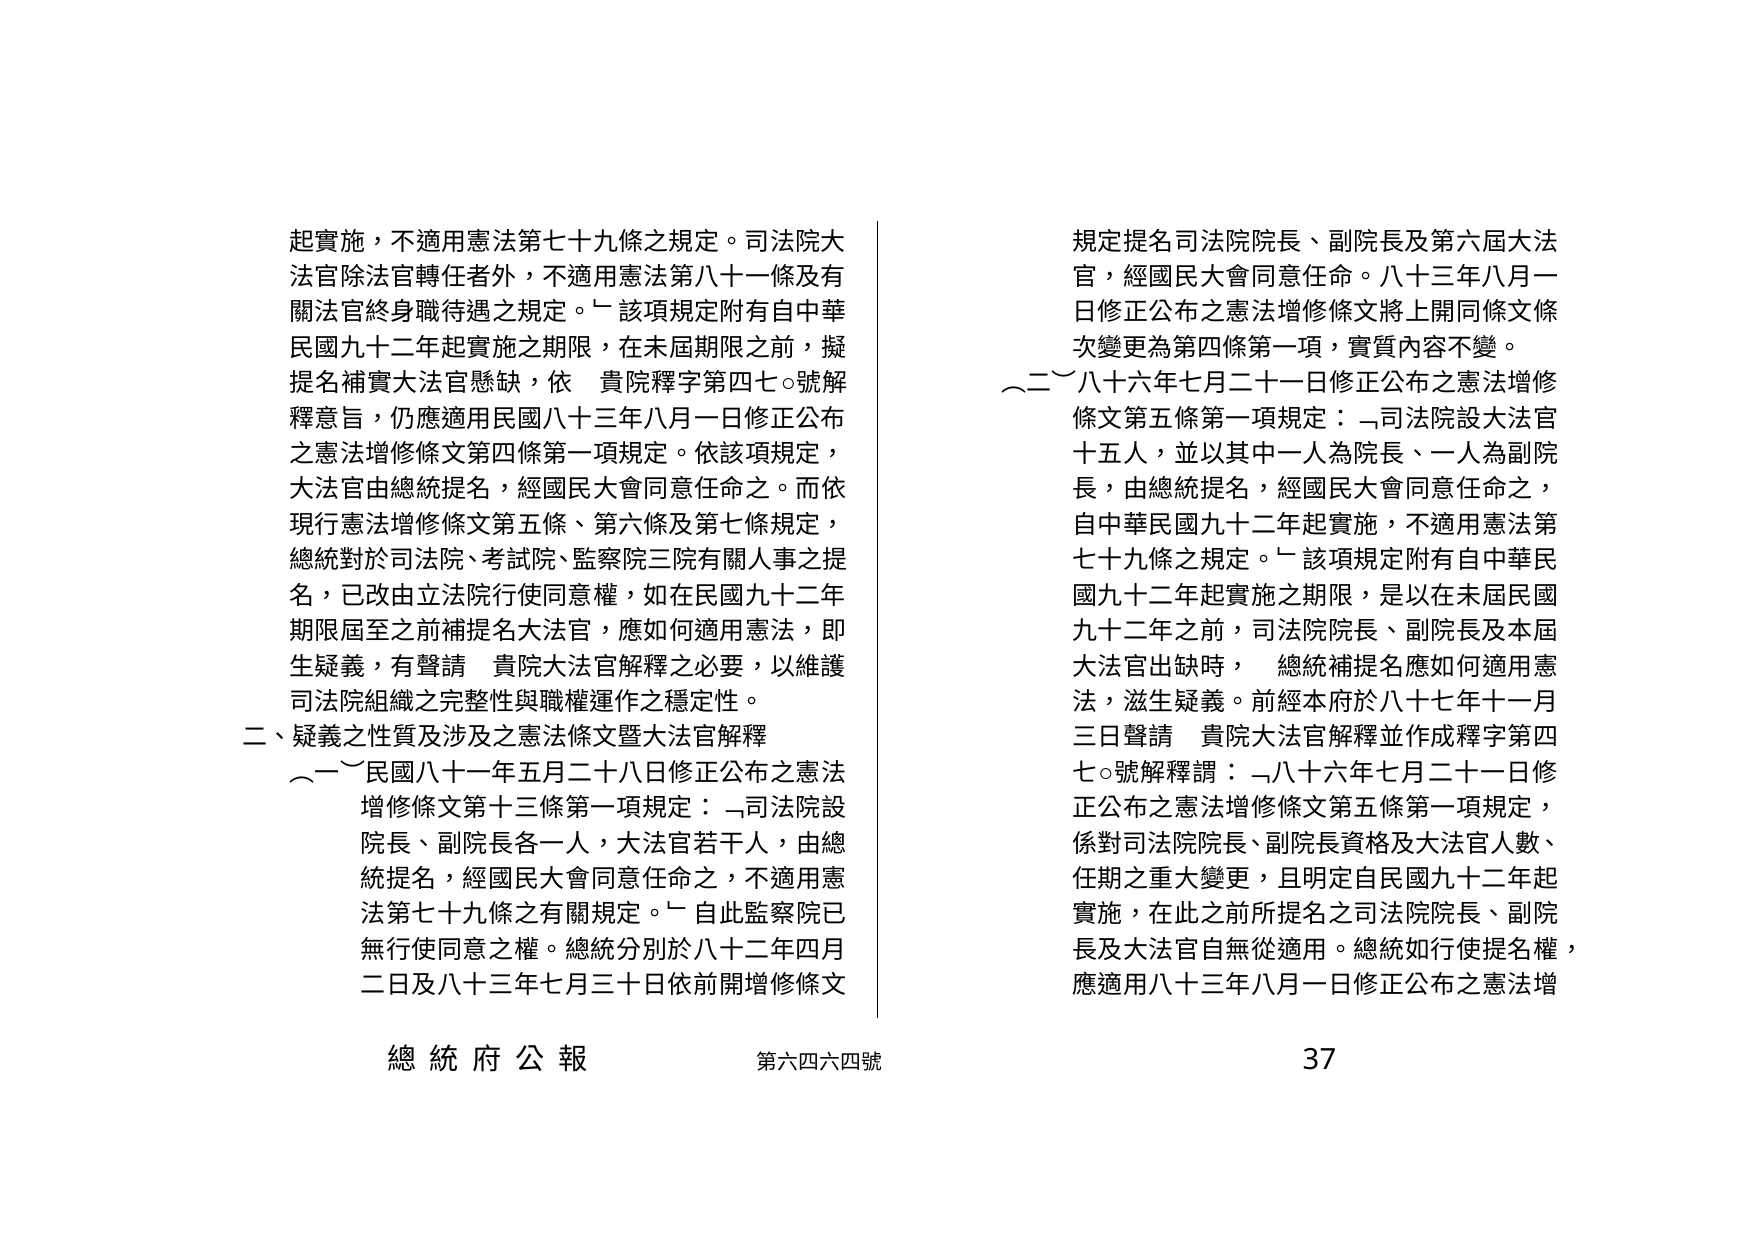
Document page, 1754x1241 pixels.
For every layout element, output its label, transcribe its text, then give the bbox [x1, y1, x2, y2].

text 起實施，不適用憲法第七十九條之規定。司法院大法官除法官轉任者外，不適用憲法第八十一條及有關法官終身職待遇之規定。﹂該項規定附有自中華民國九十二年起實施之期限，在未屆期限之前，擬提名補實大法官懸缺，依 貴院釋字第四七○號解釋意旨，仍應適用民國八十三年八月一日修正公布之憲法增修條文第四條第一項規定。依該項規定，大法官由總統提名，經國民大會同意任命之。而依現行憲法增修條文第五條、第六條及第七條規定， 總統對於司法院、考試院、監察院三院有關人事之提名，已改由立法院行使同意權，如在民國九十二年期限屆至之前補提名大法官，應如何適用憲法，即生疑義，有聲請 貴院大法官解釋之必要，以維護司法院組織之完整性與職權運作之穩定性。 [289, 222, 847, 717]
text 規定提名司法院院長、副院長及第六屆大法官，經國民大會同意任命。八十三年八月一日修正公布之憲法增修條文將上開同條文條次變更為第四條第一項，實質內容不變。 [1001, 222, 1559, 363]
text ︵一︶民國八十一年五月二十八日修正公布之憲法增修條文第十三條第一項規定：﹁司法院設院長、副院長各一人，大法官若干人，由總統提名，經國民大會同意任命之，不適用憲法第七十九條之有關規定。﹂自此監察院已無行使同意之權。總統分別於八十二年四月二日及八十三年七月三十日依前開增修條文 [289, 753, 847, 1001]
text ︵二︶八十六年七月二十一日修正公布之憲法增修條文第五條第一項規定：﹁司法院設大法官十五人，並以其中一人為院長、一人為副院長，由總統提名，經國民大會同意任命之，自中華民國九十二年起實施，不適用憲法第七十九條之規定。﹂該項規定附有自中華民國九十二年起實施之期限，是以在未屆民國九十二年之前，司法院院長、副院長及本屆大法官出缺時， 總統補提名應如何適用憲法，滋生疑義。前經本府於八十七年十一月三日聲請 貴院大法官解釋並作成釋字第四七○號解釋謂：﹁八十六年七月二十一日修正公布之憲法增修條文第五條第一項規定，係對司法院院長、副院長資格及大法官人數、任期之重大變更，且明定自民國九十二年起實施，在此之前所提名之司法院院長、副院長及大法官自無從適用。總統如行使提名權，應適用八十三年八月一日修正公布之憲法增修條文第四條規定程序為之。﹂據此 總統分別於八十七年十二月八日及同年十二月五日引據該號解釋，依民國八十二年八月一日修正公布之憲法增修條文第四條第一項規定，提名翁岳生為司法院院長、城仲模為副院長，黃越欽、賴英照、謝在全為第六屆大法官，咨請國民大會同意任命。 [1001, 363, 1559, 1001]
text 二、疑義之性質及涉及之憲法條文暨大法官解釋 [242, 717, 847, 753]
